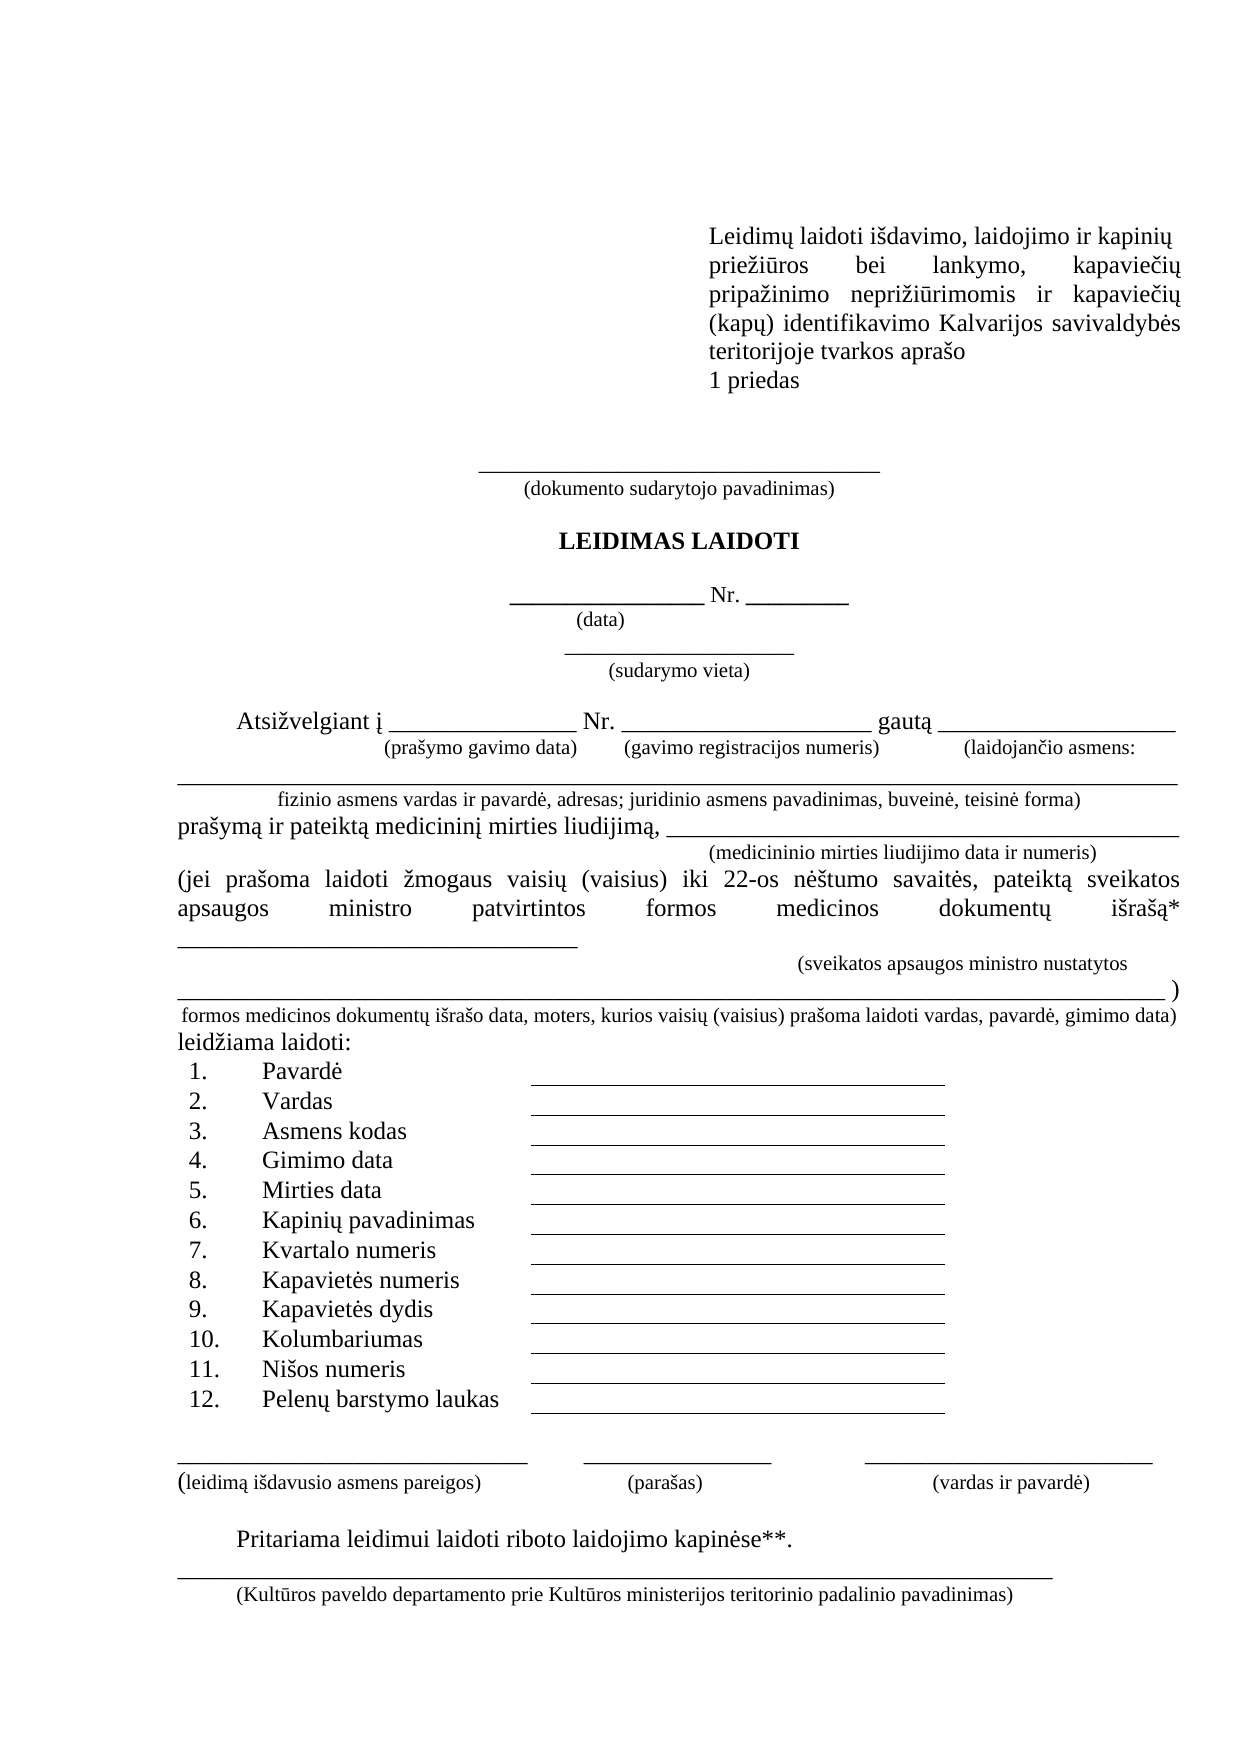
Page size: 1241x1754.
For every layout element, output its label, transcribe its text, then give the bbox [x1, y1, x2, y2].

text (medicininio mirties liudijimo data ir numeris) [177, 840, 1181, 864]
table_cell 11. [177, 1353, 251, 1383]
text Atsižvelgiant į _______________ Nr. ____________________ gautą ___________________ [177, 706, 1181, 734]
table_cell [531, 1354, 944, 1383]
text _________________ Nr. _________ [177, 581, 1181, 607]
table_cell 2. [177, 1085, 251, 1115]
table_cell [531, 1086, 944, 1115]
table_cell 4. [177, 1145, 251, 1174]
text (jei prašoma laidoti žmogaus vaisių (vaisius) iki 22-os nėštumo savaitės, pateiktą sveikatos apsaugos ministro patvirtintos formos medicinos dokumentų išrašą* ________________________________ [177, 864, 1181, 951]
text (Kultūros paveldo departamento prie Kultūros ministerijos teritorinio padalinio pavadinimas) [236, 1581, 1181, 1606]
text (sudarymo vieta) [177, 658, 1181, 682]
table_cell 8. [177, 1264, 251, 1293]
table_header Pavardė [251, 1056, 531, 1085]
table_cell [531, 1116, 944, 1144]
table_cell Kapavietės numeris [251, 1264, 531, 1293]
text ____________________________ _______________ _______________________ [177, 1438, 1181, 1466]
table_cell Kapavietės dydis [251, 1294, 531, 1323]
table_cell 5. [177, 1174, 251, 1204]
table_cell 10. [177, 1323, 251, 1353]
table_header [531, 1056, 944, 1085]
text ___________________________________ [177, 449, 1181, 475]
table_cell 7. [177, 1234, 251, 1264]
text (prašymo gavimo data) (gavimo registracijos numeris) (laidojančio asmens: [177, 734, 1181, 759]
text LEIDIMAS LAIDOTI [177, 526, 1181, 554]
text (dokumento sudarytojo pavadinimas) [177, 475, 1181, 499]
text Leidimų laidoti išdavimo, laidojimo ir kapinių [709, 221, 1181, 250]
table_header 1. [177, 1056, 251, 1085]
text leidžiama laidoti: [177, 1027, 1181, 1056]
text Pritariama leidimui laidoti riboto laidojimo kapinėse**. [177, 1524, 1181, 1553]
table_cell Asmens kodas [251, 1115, 531, 1144]
table_cell Pelenų barstymo laukas [251, 1383, 531, 1413]
text (sveikatos apsaugos ministro nustatytos [177, 951, 1181, 974]
table_cell Kapinių pavadinimas [251, 1204, 531, 1234]
table_cell 12. [177, 1383, 251, 1413]
table_cell [531, 1295, 944, 1323]
table_cell [531, 1235, 944, 1264]
table_cell [531, 1175, 944, 1204]
table_cell 6. [177, 1204, 251, 1234]
table_cell [531, 1384, 944, 1413]
table_cell Mirties data [251, 1174, 531, 1204]
table_cell 9. [177, 1294, 251, 1323]
text (data) [576, 607, 1181, 631]
table_cell [531, 1205, 944, 1234]
table_cell Gimimo data [251, 1145, 531, 1174]
text ________________________________________________________________________________ [177, 759, 1181, 787]
table_cell 3. [177, 1115, 251, 1144]
text prašymą ir pateiktą medicininį mirties liudijimą, _________________________________________ [177, 811, 1181, 840]
table_cell [531, 1265, 944, 1293]
text formos medicinos dokumentų išrašo data, moters, kurios vaisių (vaisius) prašoma laidoti vardas, pavardė, gimimo data) [177, 1003, 1181, 1027]
text ______________________________________________________________________ [177, 1553, 1181, 1581]
table_cell Kvartalo numeris [251, 1234, 531, 1264]
text fizinio asmens vardas ir pavardė, adresas; juridinio asmens pavadinimas, buveinė, teisinė forma) [177, 787, 1181, 811]
text 1 priedas [709, 365, 1181, 394]
text _______________________________________________________________________________ ) [177, 974, 1181, 1003]
table_cell [531, 1146, 944, 1174]
text (leidimą išdavusio asmens pareigos) (parašas) (vardas ir pavardė) [177, 1466, 1181, 1495]
table_cell [531, 1324, 944, 1353]
table_cell Nišos numeris [251, 1353, 531, 1383]
table_cell Kolumbariumas [251, 1323, 531, 1353]
text priežiūros bei lankymo, kapaviečių pripažinimo neprižiūrimomis ir kapaviečių (kapų) identifikavimo Kalvarijos savivaldybės teritorijoje tvarkos aprašo [709, 250, 1181, 365]
table_cell Vardas [251, 1085, 531, 1115]
text ____________________ [177, 631, 1181, 658]
